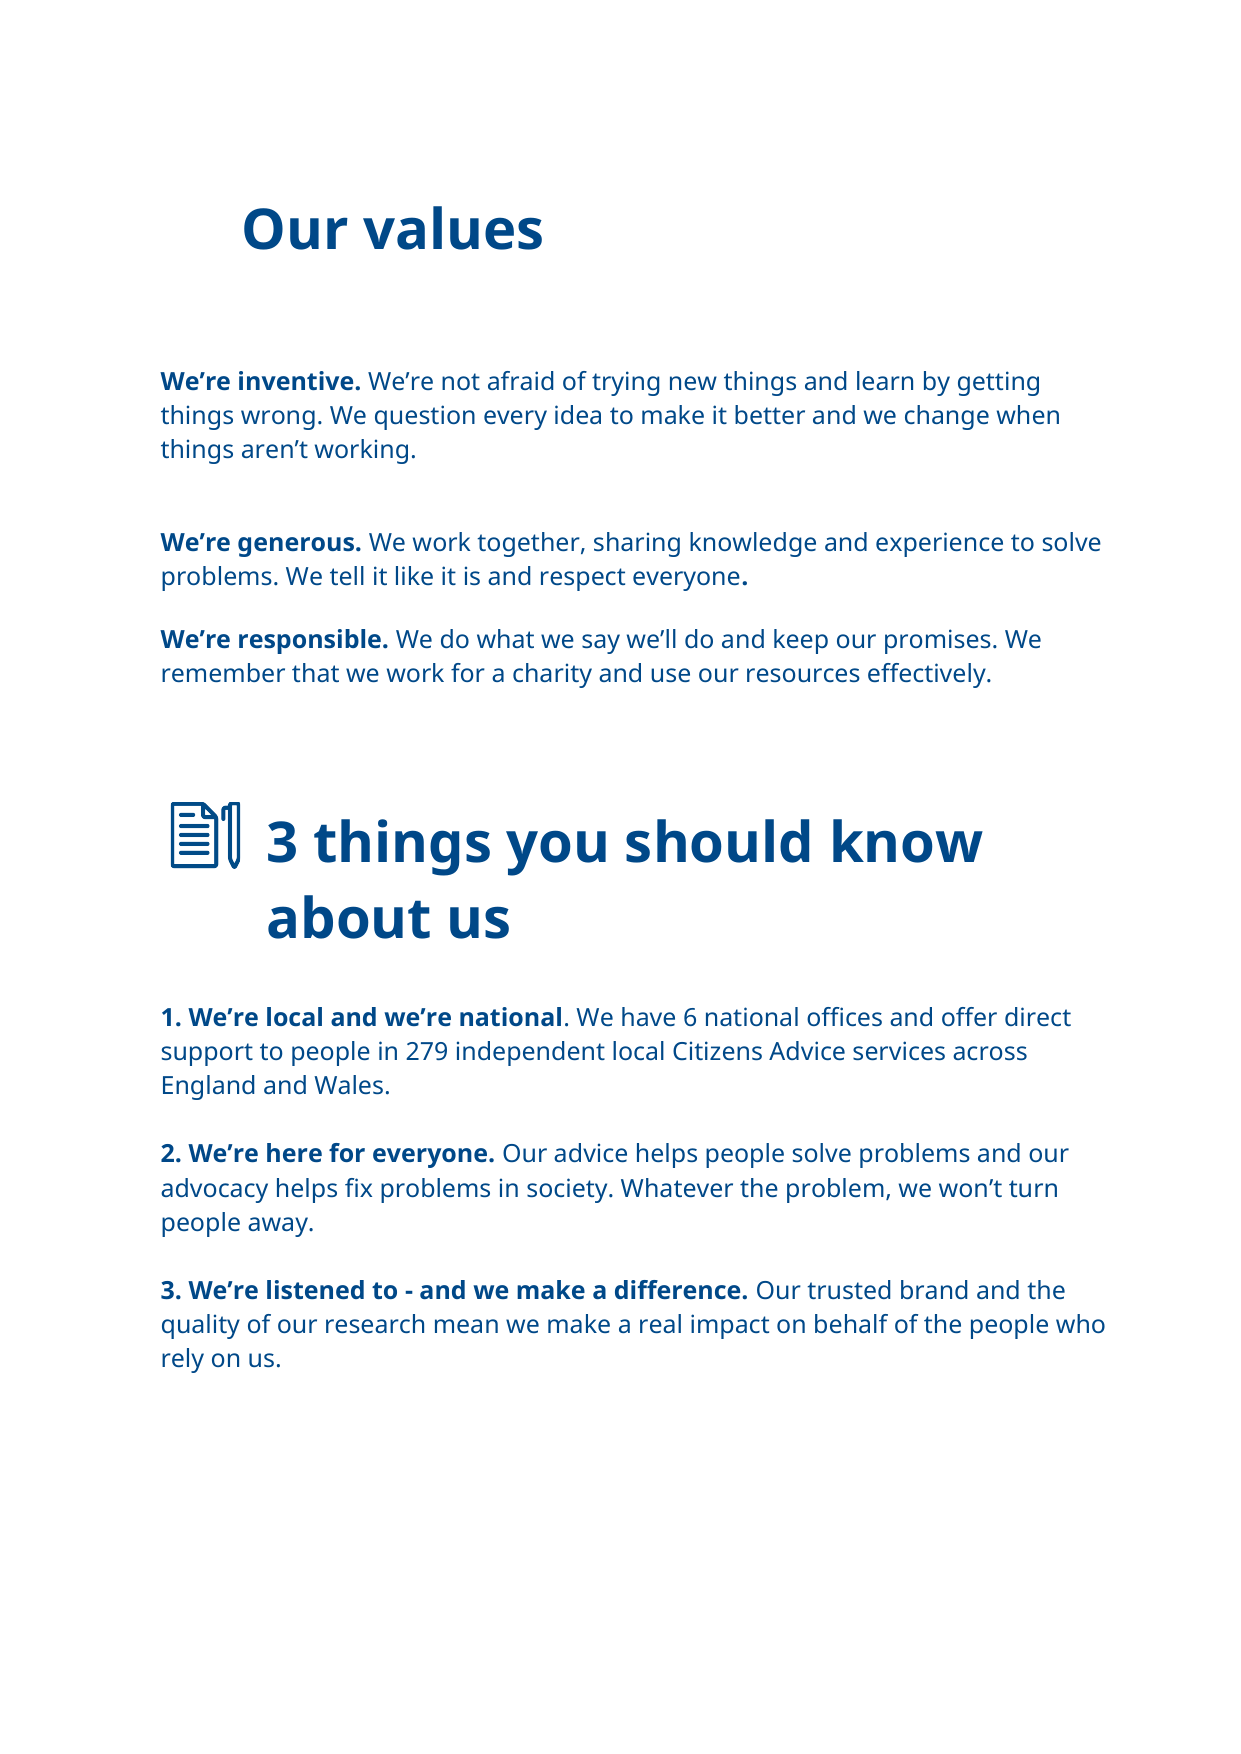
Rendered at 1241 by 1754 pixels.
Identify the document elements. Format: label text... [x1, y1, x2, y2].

table_header Our values We’re inventive. We’re not afraid of trying new things and learn by getting things wrong. We question every idea to make it better and we change when things aren’t working. We’re generous. We work together, sharing knowledge and experience to solve problems. We tell it like it is and respect everyone. We’re responsible. We do what we say we’ll do and keep our promises. We remember that we work for a charity and use our resources effectively. [150, 150, 1120, 781]
table_header [160, 792, 256, 966]
table_header 3 things you should know about us [256, 792, 1076, 966]
table_cell 1. We’re local and we’re national. We have 6 national offices and offer direct support to people in 279 independent local Citizens Advice services across England and Wales. 2. We’re here for everyone. Our advice helps people solve problems and our advocacy helps fix problems in society. Whatever the problem, we won’t turn people away. 3. We’re listened to - and we make a difference. Our trusted brand and the quality of our research mean we make a real impact on behalf of the people who rely on us. [150, 781, 1120, 1385]
